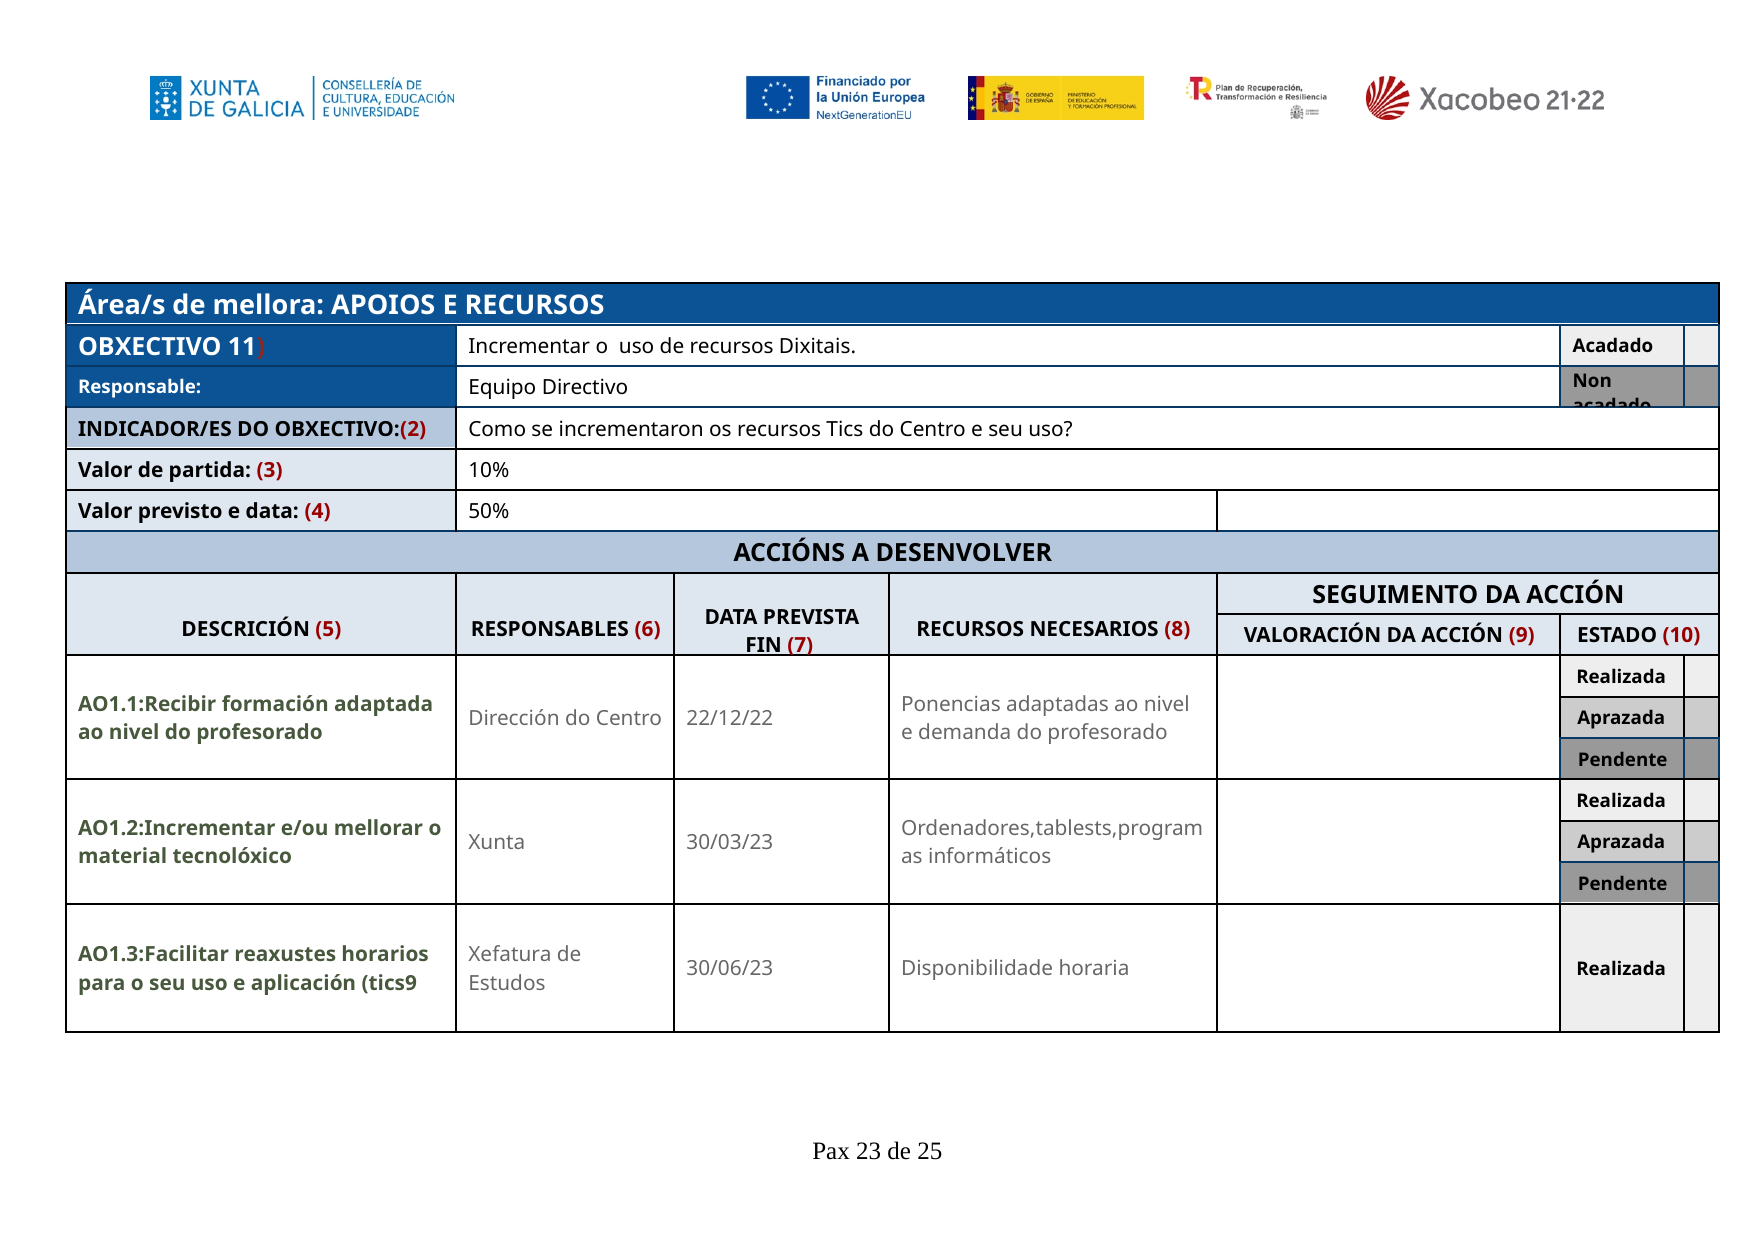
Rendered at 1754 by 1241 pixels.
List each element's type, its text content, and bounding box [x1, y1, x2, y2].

table_cell AO1.1:Recibir formación adaptada ao nivel do profesorado [67, 656, 455, 778]
table_cell [1218, 905, 1559, 1031]
table_cell Valor de partida: (3) [67, 450, 455, 489]
table_cell Incrementar o uso de recursos Dixitais. [457, 326, 1559, 365]
table_cell [1218, 780, 1559, 902]
table_cell [1685, 780, 1718, 820]
table_cell [1218, 656, 1559, 778]
table_cell Ordenadores,tablests,programas informáticos [890, 780, 1216, 902]
table_cell Aprazada [1561, 698, 1683, 737]
table_cell [1685, 863, 1718, 902]
table_cell 30/03/23 [675, 780, 888, 902]
table_cell RESPONSABLES (6) [457, 574, 673, 654]
table_cell AO1.3:Facilitar reaxustes horarios para o seu uso e aplicación (tics9 [67, 905, 455, 1031]
table_cell Ponencias adaptadas ao nivel e demanda do profesorado [890, 656, 1216, 778]
table_cell Equipo Directivo [457, 367, 1559, 406]
table_cell Non acadado [1561, 367, 1683, 406]
table_cell Realizada [1561, 780, 1683, 820]
table_cell [1685, 326, 1718, 365]
table_cell Valor previsto e data: (4) [67, 491, 455, 530]
table_cell DATA PREVISTA FIN (7) [675, 574, 888, 654]
table_cell [1685, 822, 1718, 861]
table_cell Disponibilidade horaria [890, 905, 1216, 1031]
table_cell Realizada [1561, 656, 1683, 696]
picture [150, 75, 1604, 120]
table_cell RECURSOS NECESARIOS (8) [890, 574, 1216, 654]
table_cell Realizada [1561, 905, 1683, 1031]
table_cell VALORACIÓN DA ACCIÓN (9) [1218, 615, 1559, 654]
table_header Área/s de mellora: APOIOS E RECURSOS [67, 284, 1718, 323]
table_cell Xunta [457, 780, 673, 902]
table_cell OBXECTIVO 11) [67, 326, 455, 365]
table_cell [1685, 698, 1718, 737]
table_cell [1685, 367, 1718, 406]
table_cell 50% [457, 491, 1216, 530]
table_cell [1218, 491, 1718, 530]
table_cell Como se incrementaron os recursos Tics do Centro e seu uso? [457, 408, 1718, 447]
table_cell SEGUIMENTO DA ACCIÓN [1218, 574, 1718, 613]
table_cell ACCIÓNS A DESENVOLVER [67, 532, 1718, 572]
table_cell AO1.2:Incrementar e/ou mellorar o material tecnolóxico [67, 780, 455, 902]
table_cell Aprazada [1561, 822, 1683, 861]
table_cell [1685, 739, 1718, 778]
table_cell DESCRICIÓN (5) [67, 574, 455, 654]
table_cell Pendente [1561, 863, 1683, 902]
table_cell INDICADOR/ES DO OBXECTIVO:(2) [67, 408, 455, 447]
table_cell [1685, 905, 1718, 1031]
table_cell 10% [457, 450, 1718, 489]
table_cell Xefatura de Estudos [457, 905, 673, 1031]
table_cell Responsable: [67, 367, 455, 406]
table_cell Pendente [1561, 739, 1683, 778]
table_cell 30/06/23 [675, 905, 888, 1031]
table_cell Dirección do Centro [457, 656, 673, 778]
table_cell Acadado [1561, 326, 1683, 365]
table_cell 22/12/22 [675, 656, 888, 778]
table_cell [1685, 656, 1718, 696]
table_cell ESTADO (10) [1561, 615, 1718, 654]
